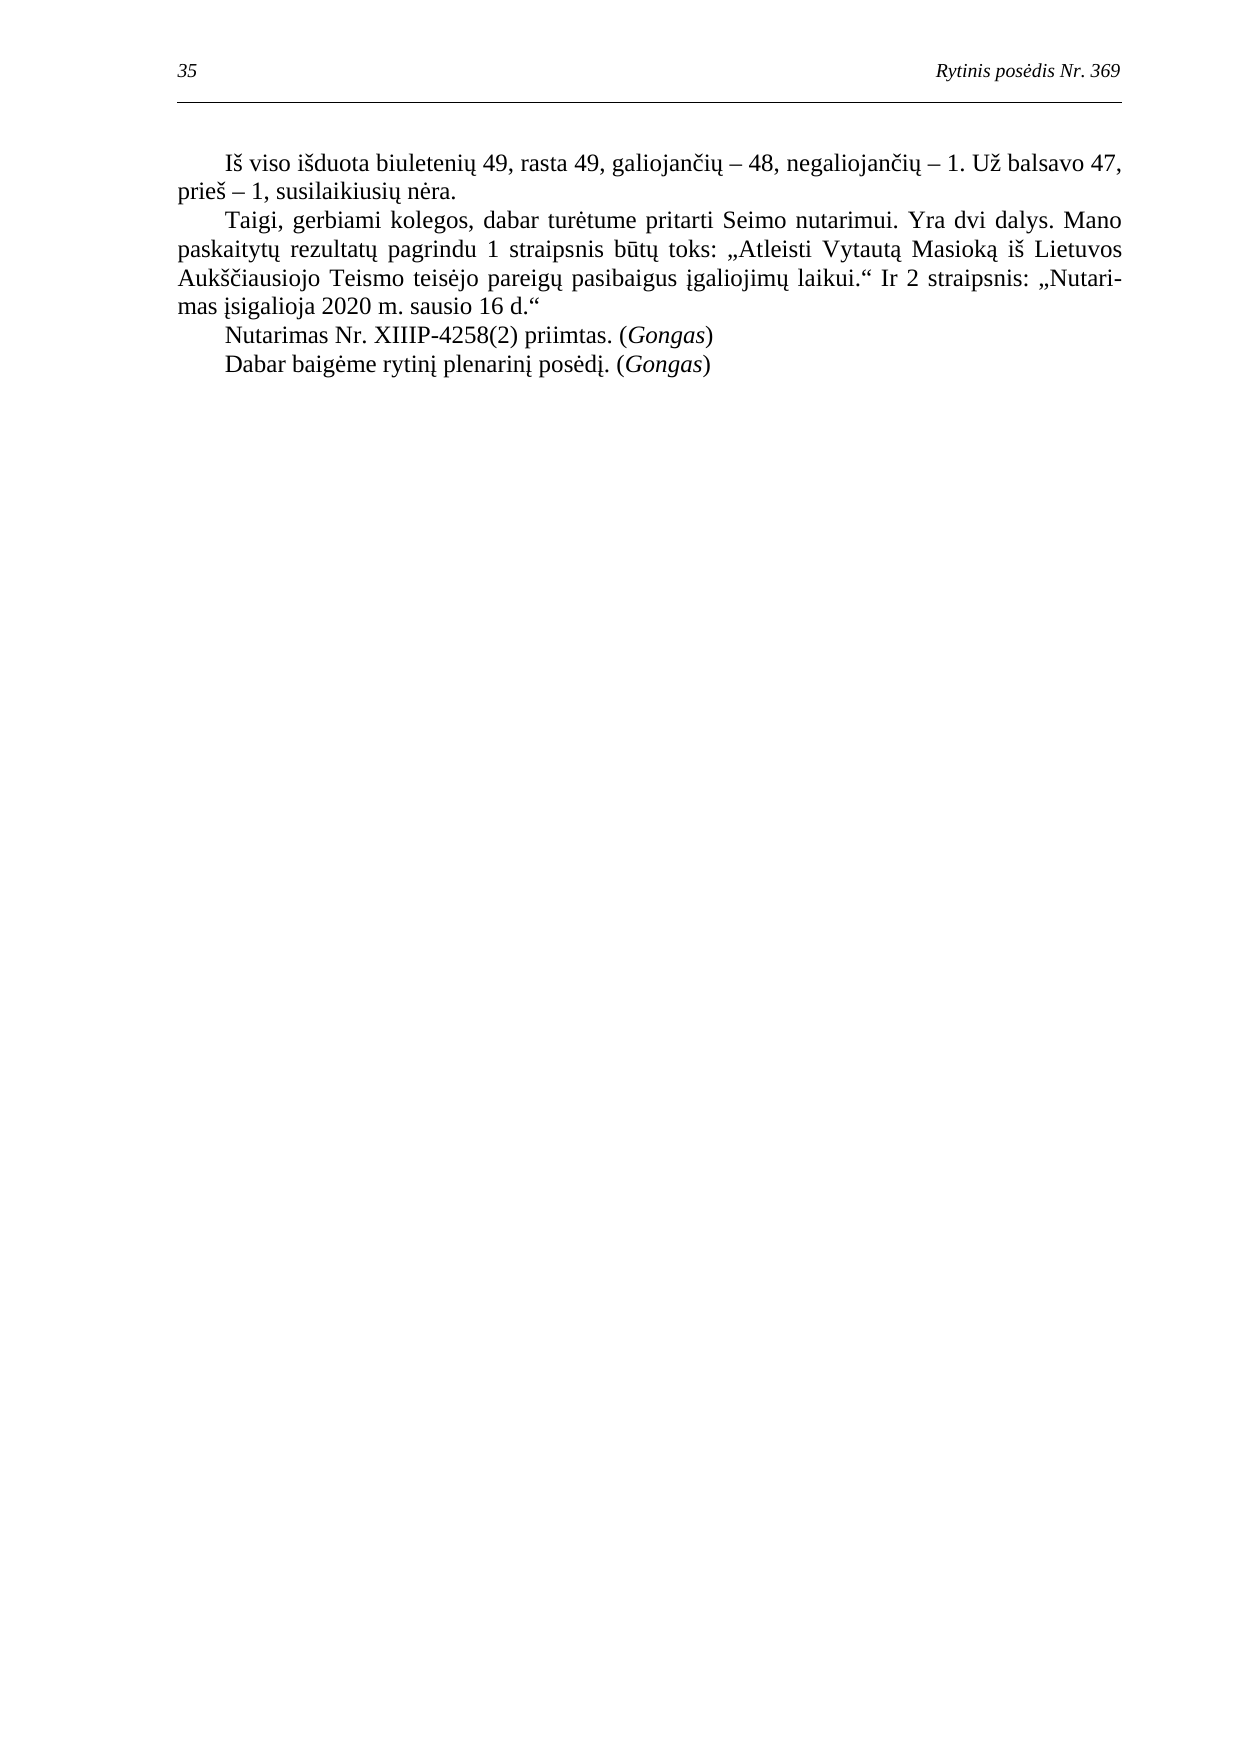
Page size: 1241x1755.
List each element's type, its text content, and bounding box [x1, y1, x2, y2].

text Nu­ta­ri­mas Nr. XIIIP-4258(2) pri­im­tas. (Gon­gas) [177, 320, 1122, 349]
text Tai­gi, ger­bia­mi ko­le­gos, da­bar tu­rė­tu­me pri­tar­ti Sei­mo nu­ta­ri­mui. Yra dvi da­lys. Ma­no pa­skai­ty­tų re­zul­ta­tų pa­grin­du 1 straips­nis bū­tų toks: „At­leis­ti Vy­tau­tą Ma­sio­ką iš Lie­tu­vos Aukš­čiau­sio­jo Teis­mo tei­sė­jo pa­rei­gų pa­si­bai­gus įga­lio­ji­mų lai­kui.“ Ir 2 straips­nis: „Nu­ta­ri­mas įsi­ga­lio­ja 2020 m. sau­sio 16 d.“ [177, 205, 1122, 320]
text Da­bar bai­gė­me ry­ti­nį ple­na­ri­nį po­sė­dį. (Gon­gas) [177, 349, 1122, 378]
text Iš vi­so iš­duo­ta biu­le­te­nių 49, ras­ta 49, ga­lio­jan­čių – 48, ne­ga­lio­jan­čių – 1. Už bal­sa­vo 47, prieš – 1, su­si­lai­kiu­sių nė­ra. [177, 148, 1122, 205]
